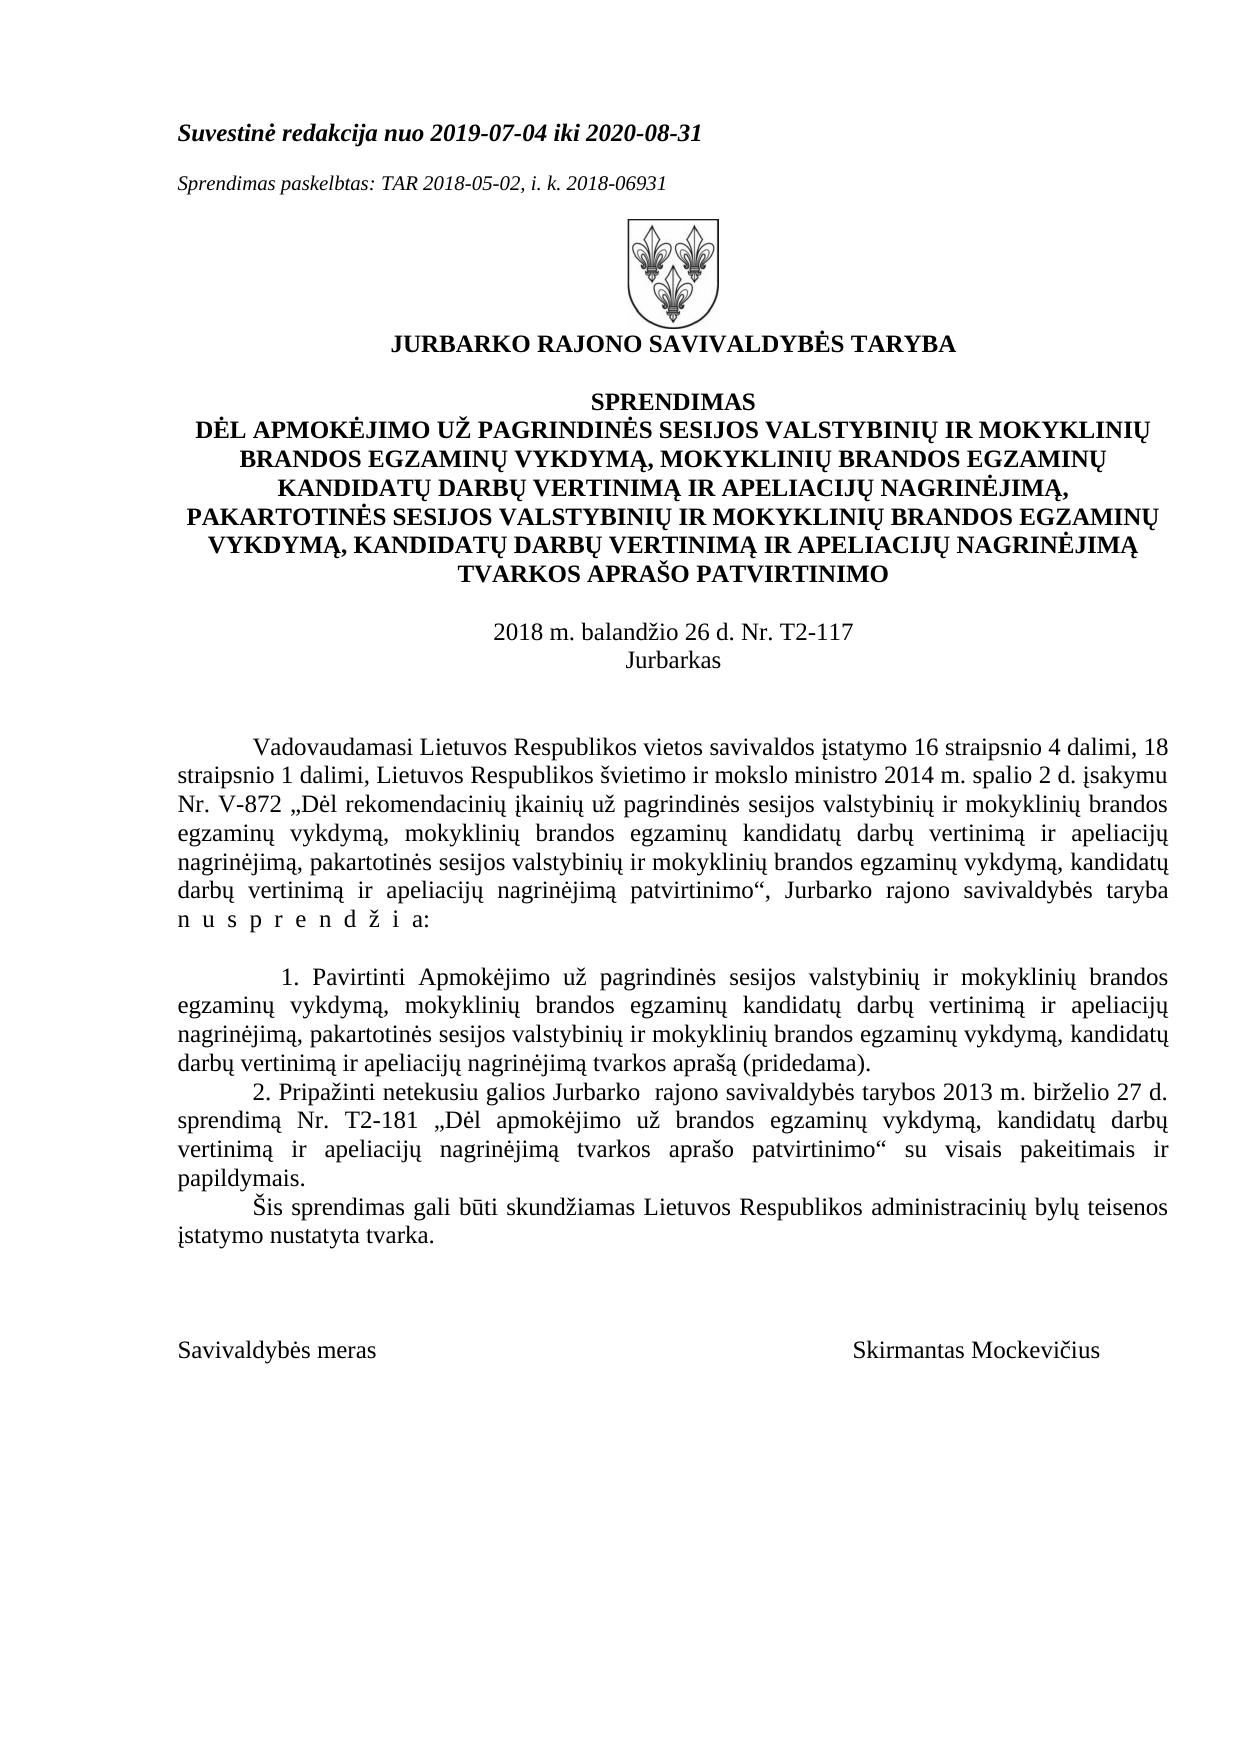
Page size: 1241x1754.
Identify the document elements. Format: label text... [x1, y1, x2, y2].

text Savivaldybės meras Skirmantas Mockevičius [177, 1335, 1169, 1364]
text 2018 m. balandžio 26 d. Nr. T2-117 [177, 617, 1169, 645]
text JURBARKO RAJONO SAVIVALDYBĖS TARYBA [177, 329, 1169, 358]
text Jurbarkas [177, 645, 1169, 674]
text 1. Pavirtinti Apmokėjimo už pagrindinės sesijos valstybinių ir mokyklinių brandos egzaminų vykdymą, mokyklinių brandos egzaminų kandidatų darbų vertinimą ir apeliacijų nagrinėjimą, pakartotinės sesijos valstybinių ir mokyklinių brandos egzaminų vykdymą, kandidatų darbų vertinimą ir apeliacijų nagrinėjimą tvarkos aprašą (pridedama). [177, 962, 1169, 1077]
text SPRENDIMAS [177, 387, 1169, 415]
text Šis sprendimas gali būti skundžiamas Lietuvos Respublikos administracinių bylų teisenos įstatymo nustatyta tvarka. [177, 1192, 1169, 1249]
text Sprendimas paskelbtas: TAR 2018-05-02, i. k. 2018-06931 [177, 171, 1169, 195]
text DĖL APMOKĖJIMO UŽ PAGRINDINĖS SESIJOS VALSTYBINIŲ IR MOKYKLINIŲ BRANDOS EGZAMINŲ VYKDYMĄ, MOKYKLINIŲ BRANDOS EGZAMINŲ KANDIDATŲ DARBŲ VERTINIMĄ IR APELIACIJŲ NAGRINĖJIMĄ, PAKARTOTINĖS SESIJOS VALSTYBINIŲ IR MOKYKLINIŲ BRANDOS EGZAMINŲ VYKDYMĄ, KANDIDATŲ DARBŲ VERTINIMĄ IR APELIACIJŲ NAGRINĖJIMĄ TVARKOS APRAŠO PATVIRTINIMO [177, 415, 1169, 588]
text Suvestinė redakcija nuo 2019-07-04 iki 2020-08-31 [177, 118, 1169, 147]
text 2. Pripažinti netekusiu galios Jurbarko rajono savivaldybės tarybos 2013 m. birželio 27 d. sprendimą Nr. T2-181 „Dėl apmokėjimo už brandos egzaminų vykdymą, kandidatų darbų vertinimą ir apeliacijų nagrinėjimą tvarkos aprašo patvirtinimo“ su visais pakeitimais ir papildymais. [177, 1077, 1169, 1192]
text Vadovaudamasi Lietuvos Respublikos vietos savivaldos įstatymo 16 straipsnio 4 dalimi, 18 straipsnio 1 dalimi, Lietuvos Respublikos švietimo ir mokslo ministro 2014 m. spalio 2 d. įsakymu Nr. V-872 „Dėl rekomendacinių įkainių už pagrindinės sesijos valstybinių ir mokyklinių brandos egzaminų vykdymą, mokyklinių brandos egzaminų kandidatų darbų vertinimą ir apeliacijų nagrinėjimą, pakartotinės sesijos valstybinių ir mokyklinių brandos egzaminų vykdymą, kandidatų darbų vertinimą ir apeliacijų nagrinėjimą patvirtinimo“, Jurbarko rajono savivaldybės taryba nusprendžia: [177, 732, 1169, 933]
